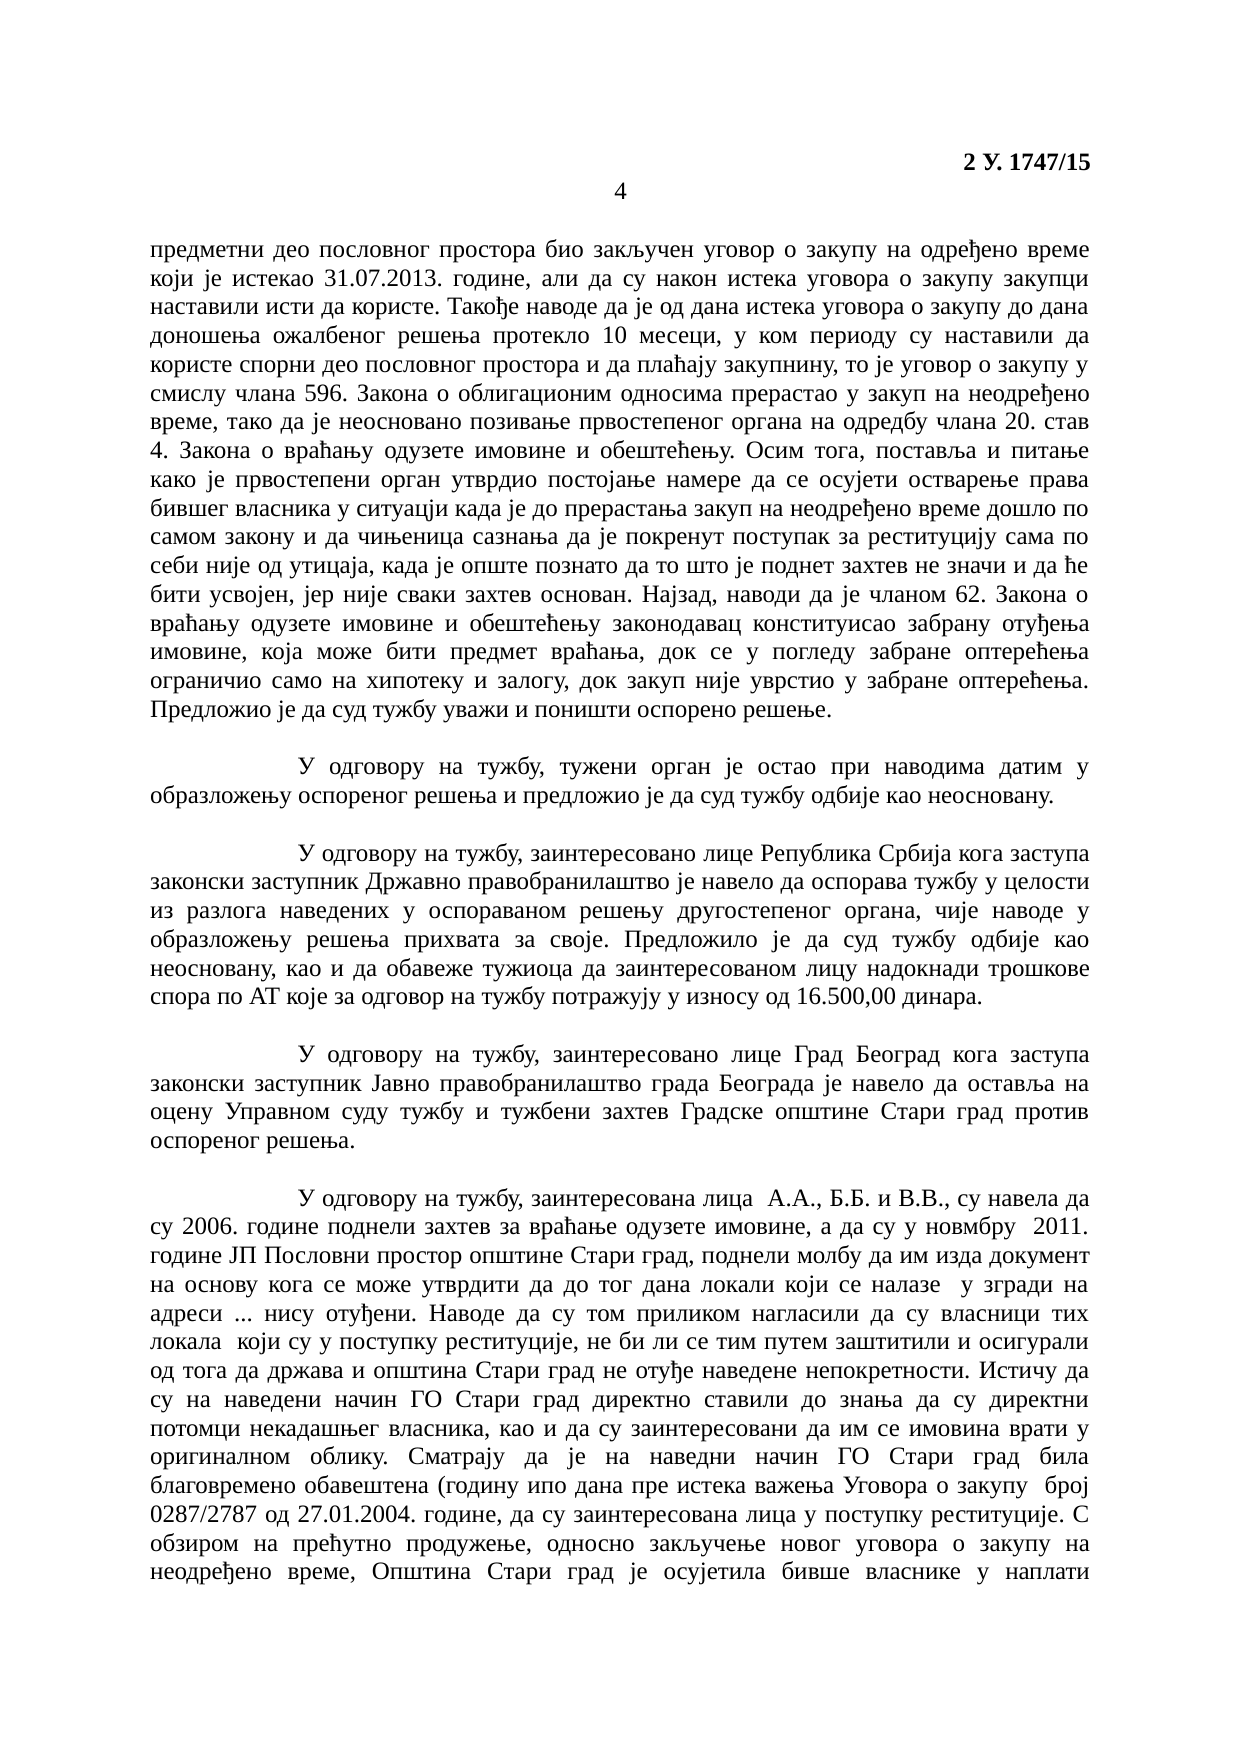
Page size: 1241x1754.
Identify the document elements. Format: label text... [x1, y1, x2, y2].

text У одговору на тужбу, заинтересована лица А.А., Б.Б. и В.В., су навела да су 2006. године поднели захтев за враћање одузете имовине, а да су у новмбру 2011. године ЈП Пословни простор општине Стари град, поднели молбу да им изда документ на основу кога се може утврдити да до тог дана локали који се налазе у згради на адреси ... нису отуђени. Наводе да су том приликом нагласили да су власници тих локала који су у поступку реституције, не би ли се тим путем заштитили и осигурали од тога да држава и општина Стари град не отуђе наведене непокретности. Истичу да су на наведени начин ГО Стари град директно ставили до знања да су директни потомци некадашњег власника, као и да су заинтересовани да им се имовина врати у оригиналном облику. Сматрају да је на наведни начин ГО Стари град била благовремено обавештена (годину ипо дана пре истека важења Уговора о закупу број 0287/2787 од 27.01.2004. године, да су заинтересована лица у поступку реституције. С обзиром на прећутно продужење, односно закључење новог уговора о закупу на неодређено време, Општина Стари град је осујетила бивше власнике у наплати [150, 1183, 1091, 1585]
text У одговору на тужбу, заинтересовано лице Република Србија кога заступа законски заступник Државно правобранилаштво је навело да оспорава тужбу у целости из разлога наведених у оспораваном решењу другостепеног органа, чије наводе у образложењу решења прихвата за своје. Предложило је да суд тужбу одбије као неосновану, као и да обавеже тужиоца да заинтересованом лицу надокнади трошкове спора по АТ које за одговор на тужбу потражују у износу од 16.500,00 динара. [150, 838, 1091, 1010]
text У одговору на тужбу, тужени орган је остао при наводима датим у образложењу оспореног решења и предложио је да суд тужбу одбије као неосновану. [150, 751, 1091, 809]
text У одговору на тужбу, заинтересовано лице Град Београд кога заступа законски заступник Јавно правобранилаштво града Београда је навело да оставља на оцену Управном суду тужбу и тужбени захтев Градске општине Стари град против оспореног решења. [150, 1039, 1091, 1154]
text предметни део пословног простора био закључен уговор о закупу на одређено време који је истекао 31.07.2013. године, али да су након истека уговора о закупу закупци наставили исти да користе. Такође наводе да је од дана истека уговора о закупу до дана доношења ожалбеног решења протекло 10 месеци, у ком периоду су наставили да користе спорни део пословног простора и да плаћају закупнину, то је уговор о закупу у смислу члана 596. Закона о облигационим односима прерастао у закуп на неодређено време, тако да је неосновано позивање првостепеног органа на одредбу члана 20. став 4. Закона о враћању одузете имовине и обештећењу. Осим тога, поставља и питање како је првостепени орган утврдио постојање намере да се осујети остварење права бившег власника у ситуацји када је до прерастања закуп на неодређено време дошло по самом закону и да чињеница сазнања да је покренут поступак за реституцију сама по себи није од утицаја, када је опште познато да то што је поднет захтев не значи и да ће бити усвојен, јер није сваки захтев основан. Најзад, наводи да је чланом 62. Закона о враћању одузете имовине и обештећењу законодавац конституисао забрану отуђења имовине, која може бити предмет враћања, док се у погледу забране оптерећења ограничио само на хипотеку и залогу, док закуп није уврстио у забране оптерећења. Предложио је да суд тужбу уважи и поништи оспорено решење. [150, 234, 1091, 723]
